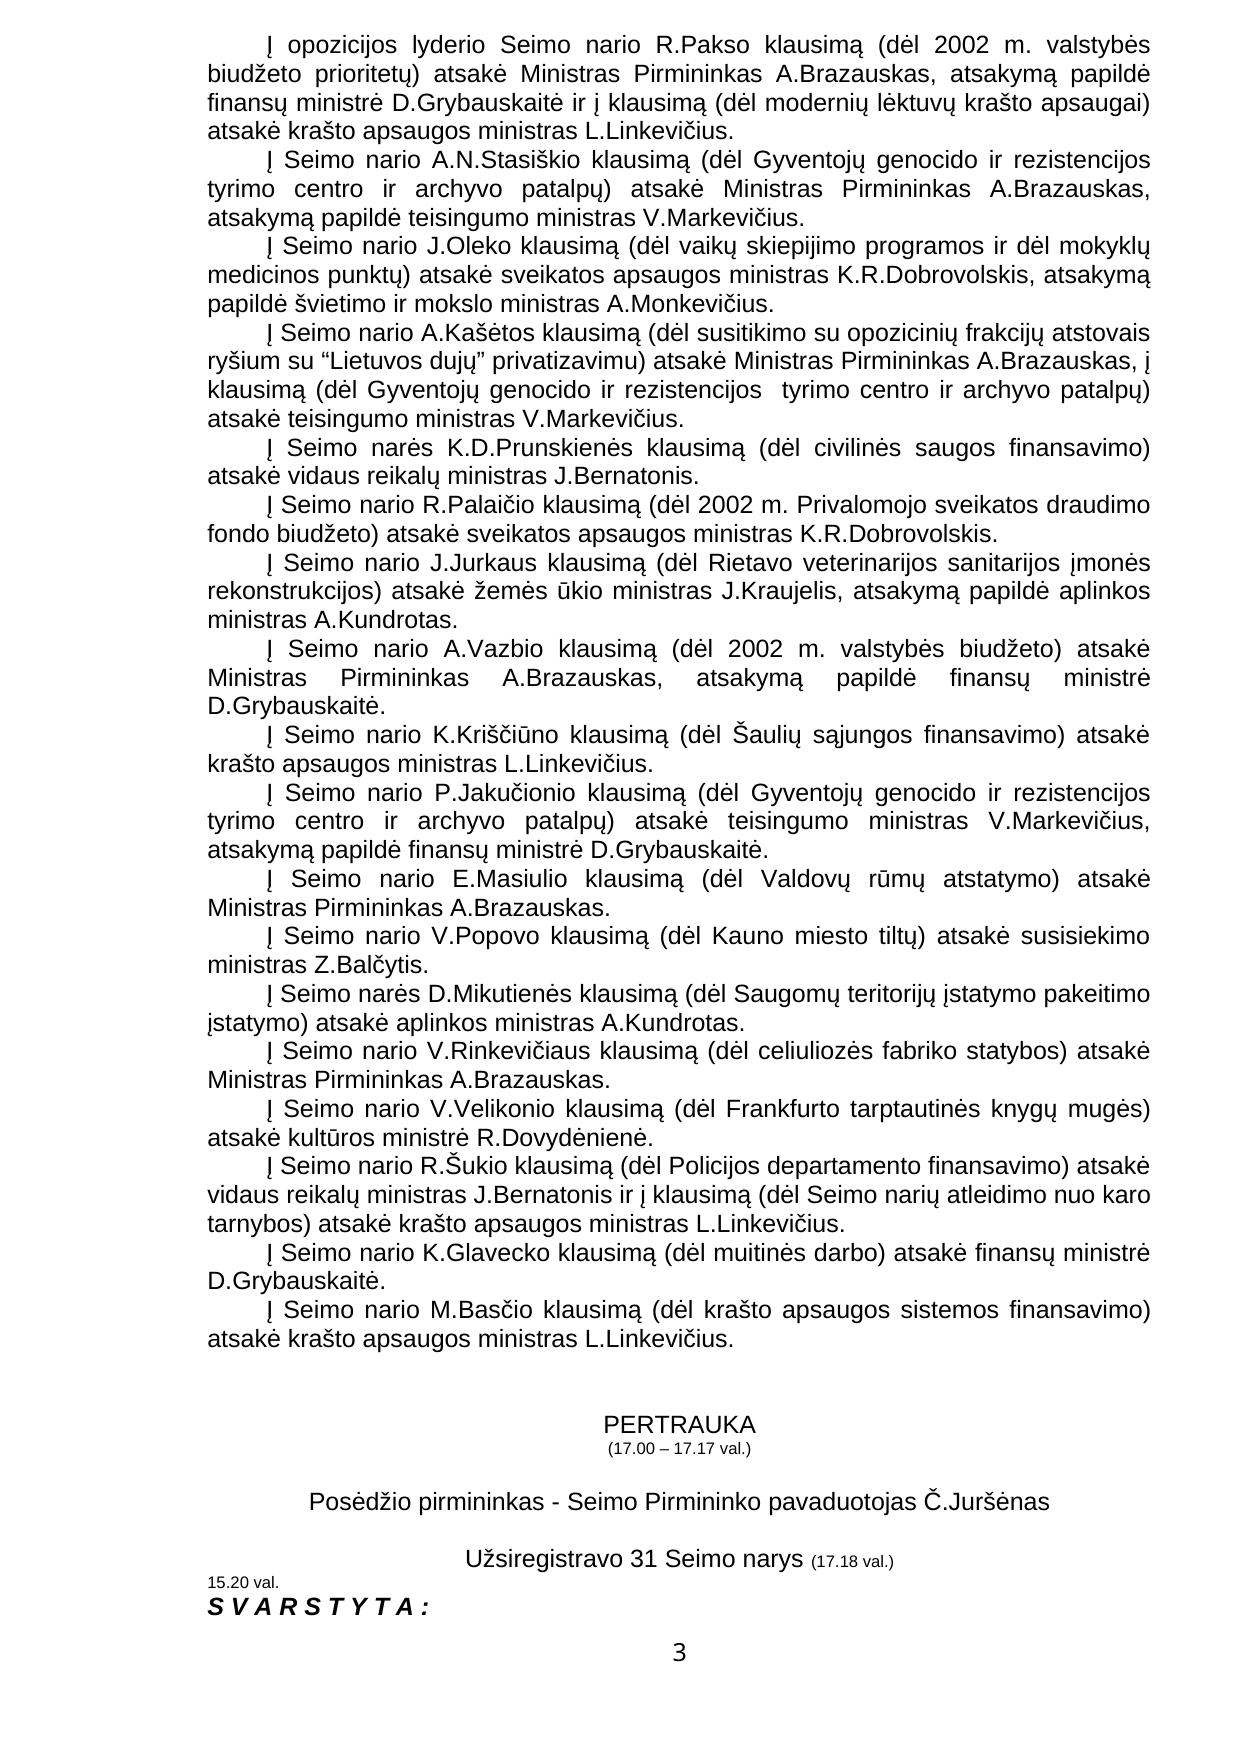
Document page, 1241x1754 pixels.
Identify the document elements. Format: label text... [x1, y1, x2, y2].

text Į Seimo nario V.Popovo klausimą (dėl Kauno miesto tiltų) atsakė susisiekimo ministras Z.Balčytis. [207, 921, 1152, 979]
text Į Seimo narės K.D.Prunskienės klausimą (dėl civilinės saugos finansavimo) atsakė vidaus reikalų ministras J.Bernatonis. [207, 432, 1152, 490]
text Į Seimo nario A.Vazbio klausimą (dėl 2002 m. valstybės biudžeto) atsakė Ministras Pirmininkas A.Brazauskas, atsakymą papildė finansų ministrė D.Grybauskaitė. [207, 634, 1152, 720]
text Į Seimo nario A.N.Stasiškio klausimą (dėl Gyventojų genocido ir rezistencijos tyrimo centro ir archyvo patalpų) atsakė Ministras Pirmininkas A.Brazauskas, atsakymą papildė teisingumo ministras V.Markevičius. [207, 145, 1152, 231]
text Į Seimo nario P.Jakučionio klausimą (dėl Gyventojų genocido ir rezistencijos tyrimo centro ir archyvo patalpų) atsakė teisingumo ministras V.Markevičius, atsakymą papildė finansų ministrė D.Grybauskaitė. [207, 777, 1152, 864]
text Į Seimo narės D.Mikutienės klausimą (dėl Saugomų teritorijų įstatymo pakeitimo įstatymo) atsakė aplinkos ministras A.Kundrotas. [207, 979, 1152, 1036]
text Į opozicijos lyderio Seimo nario R.Pakso klausimą (dėl 2002 m. valstybės biudžeto prioritetų) atsakė Ministras Pirmininkas A.Brazauskas, atsakymą papildė finansų ministrė D.Grybauskaitė ir į klausimą (dėl modernių lėktuvų krašto apsaugai) atsakė krašto apsaugos ministras L.Linkevičius. [207, 30, 1152, 145]
text Užsiregistravo 31 Seimo narys (17.18 val.) [207, 1544, 1152, 1573]
text Į Seimo nario R.Šukio klausimą (dėl Policijos departamento finansavimo) atsakė vidaus reikalų ministras J.Bernatonis ir į klausimą (dėl Seimo narių atleidimo nuo karo tarnybos) atsakė krašto apsaugos ministras L.Linkevičius. [207, 1151, 1152, 1237]
text Į Seimo nario V.Velikonio klausimą (dėl Frankfurto tarptautinės knygų mugės) atsakė kultūros ministrė R.Dovydėnienė. [207, 1094, 1152, 1151]
text Į Seimo nario M.Basčio klausimą (dėl krašto apsaugos sistemos finansavimo) atsakė krašto apsaugos ministras L.Linkevičius. [207, 1295, 1152, 1352]
text Į Seimo nario R.Palaičio klausimą (dėl 2002 m. Privalomojo sveikatos draudimo fondo biudžeto) atsakė sveikatos apsaugos ministras K.R.Dobrovolskis. [207, 490, 1152, 547]
text Į Seimo nario E.Masiulio klausimą (dėl Valdovų rūmų atstatymo) atsakė Ministras Pirmininkas A.Brazauskas. [207, 864, 1152, 921]
text Į Seimo nario K.Glavecko klausimą (dėl muitinės darbo) atsakė finansų ministrė D.Grybauskaitė. [207, 1237, 1152, 1295]
text Į Seimo nario A.Kašėtos klausimą (dėl susitikimo su opozicinių frakcijų atstovais ryšium su “Lietuvos dujų” privatizavimu) atsakė Ministras Pirmininkas A.Brazauskas, į klausimą (dėl Gyventojų genocido ir rezistencijos tyrimo centro ir archyvo patalpų) atsakė teisingumo ministras V.Markevičius. [207, 317, 1152, 432]
text PERTRAUKA [207, 1410, 1152, 1439]
text Į Seimo nario J.Oleko klausimą (dėl vaikų skiepijimo programos ir dėl mokyklų medicinos punktų) atsakė sveikatos apsaugos ministras K.R.Dobrovolskis, atsakymą papildė švietimo ir mokslo ministras A.Monkevičius. [207, 231, 1152, 317]
text Posėdžio pirmininkas - Seimo Pirmininko pavaduotojas Č.Juršėnas [207, 1487, 1152, 1515]
text Į Seimo nario V.Rinkevičiaus klausimą (dėl celiuliozės fabriko statybos) atsakė Ministras Pirmininkas A.Brazauskas. [207, 1036, 1152, 1094]
text 15.20 val. [207, 1573, 1152, 1592]
text (17.00 – 17.17 val.) [207, 1439, 1152, 1458]
text S V A R S T Y T A : [207, 1592, 1152, 1621]
text Į Seimo nario J.Jurkaus klausimą (dėl Rietavo veterinarijos sanitarijos įmonės rekonstrukcijos) atsakė žemės ūkio ministras J.Kraujelis, atsakymą papildė aplinkos ministras A.Kundrotas. [207, 547, 1152, 634]
text Į Seimo nario K.Kriščiūno klausimą (dėl Šaulių sąjungos finansavimo) atsakė krašto apsaugos ministras L.Linkevičius. [207, 720, 1152, 777]
